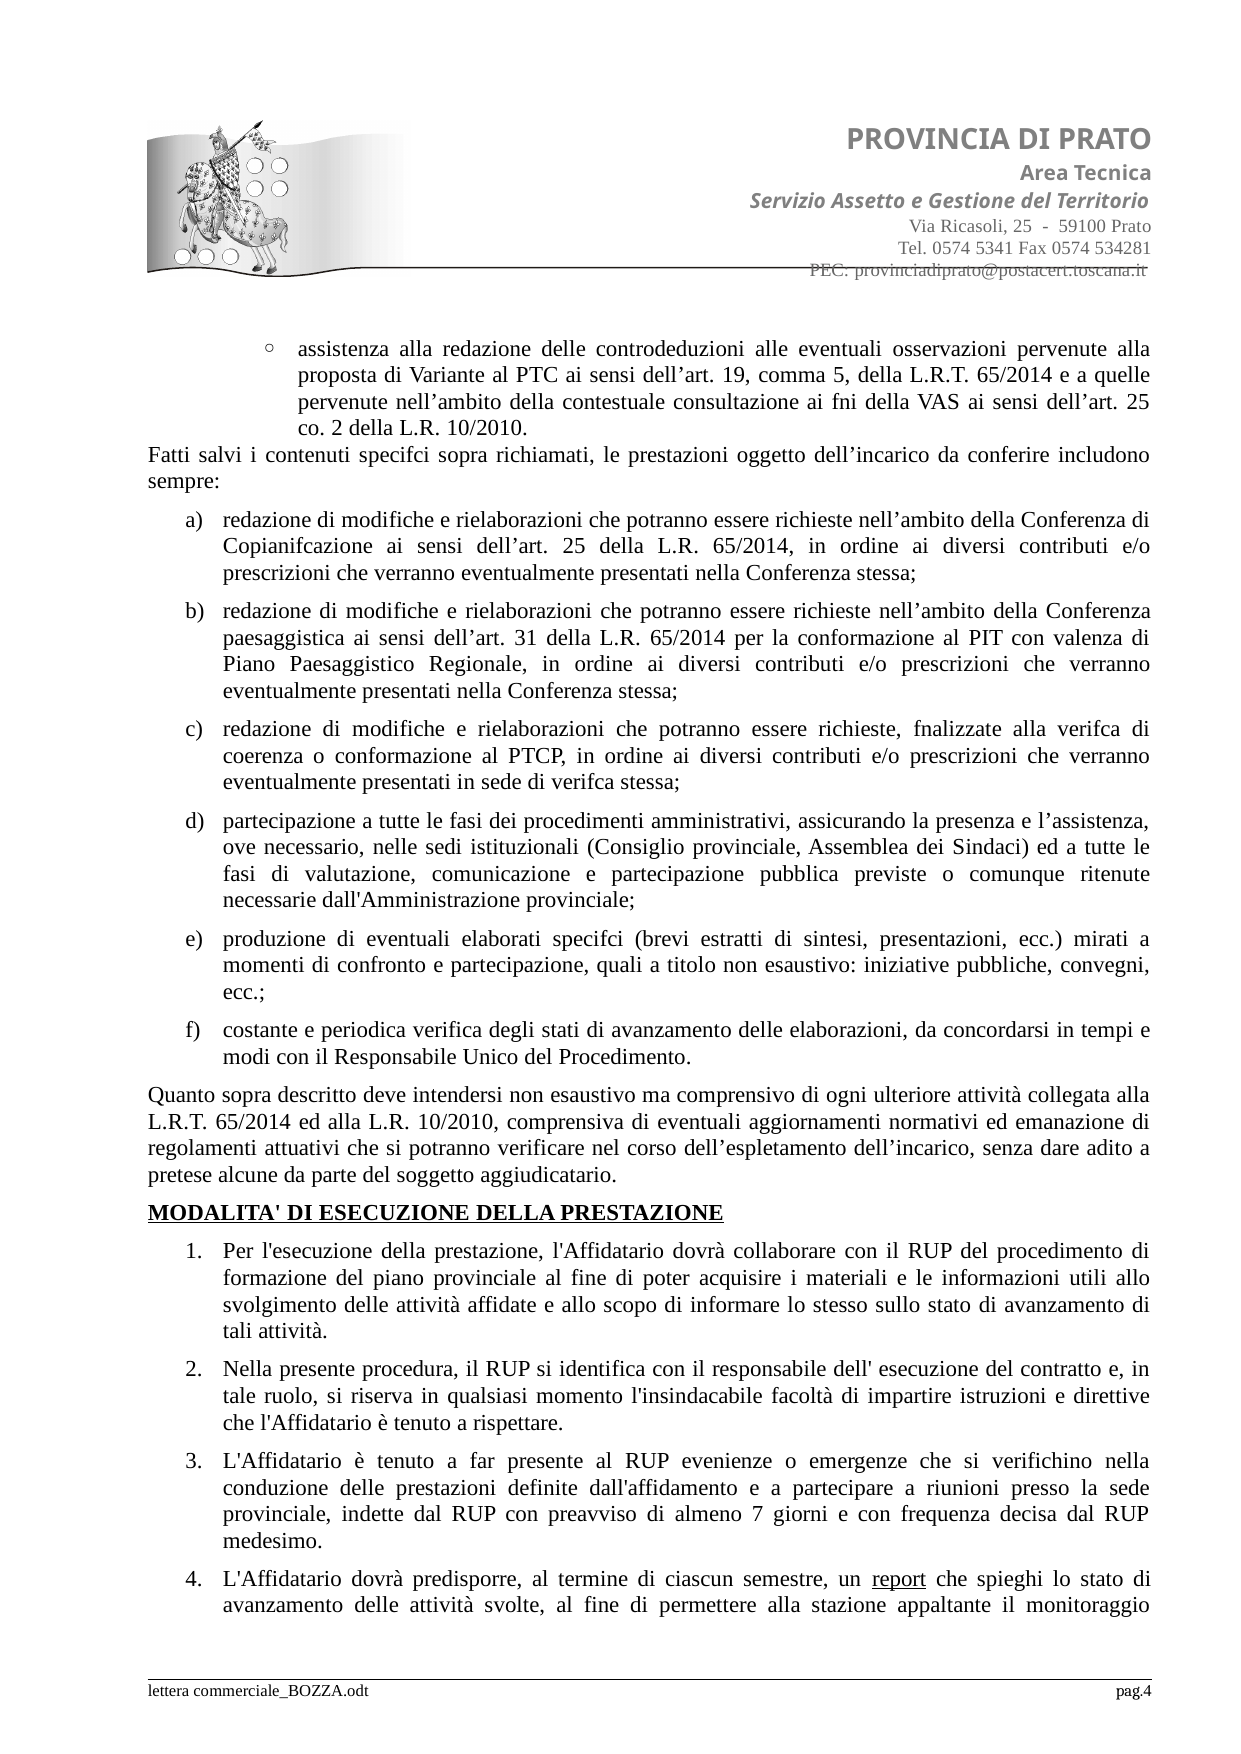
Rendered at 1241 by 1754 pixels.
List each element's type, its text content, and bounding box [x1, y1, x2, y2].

list partecipazione a tutte le fasi dei procedimenti amministrativi, assicurando la presenza e l’assistenza, ove necessario, nelle sedi istituzionali (Consiglio provinciale, Assemblea dei Sindaci) ed a tutte le fasi di valutazione, comunicazione e partecipazione pubblica previste o comunque ritenute necessarie dall'Amministrazione provinciale; [185, 807, 1152, 913]
list Per l'esecuzione della prestazione, l'Affidatario dovrà collaborare con il RUP del procedimento di formazione del piano provinciale al fine di poter acquisire i materiali e le informazioni utili allo svolgimento delle attività affidate e allo scopo di informare lo stesso sullo stato di avanzamento di tali attività. [185, 1237, 1152, 1343]
text Fatti salvi i contenuti specifci sopra richiamati, le prestazioni oggetto dell’incarico da conferire includono sempre: [148, 441, 1152, 494]
list L'Affidatario è tenuto a far presente al RUP evenienze o emergenze che si verifichino nella conduzione delle prestazioni definite dall'affidamento e a partecipare a riunioni presso la sede provinciale, indette dal RUP con preavviso di almeno 7 giorni e con frequenza decisa dal RUP medesimo. [185, 1447, 1152, 1553]
text MODALITA' DI ESECUZIONE DELLA PRESTAZIONE [148, 1199, 1152, 1226]
list redazione di modifiche e rielaborazioni che potranno essere richieste nell’ambito della Conferenza di Copianifcazione ai sensi dell’art. 25 della L.R. 65/2014, in ordine ai diversi contributi e/o prescrizioni che verranno eventualmente presentati nella Conferenza stessa; [185, 506, 1152, 585]
list redazione di modifiche e rielaborazioni che potranno essere richieste, fnalizzate alla verifca di coerenza o conformazione al PTCP, in ordine ai diversi contributi e/o prescrizioni che verranno eventualmente presentati in sede di verifca stessa; [185, 715, 1152, 795]
list assistenza alla redazione delle controdeduzioni alle eventuali osservazioni pervenute alla proposta di Variante al PTC ai sensi dell’art. 19, comma 5, della L.R.T. 65/2014 e a quelle pervenute nell’ambito della contestuale consultazione ai fni della VAS ai sensi dell’art. 25 co. 2 della L.R. 10/2010. [260, 334, 1152, 441]
list costante e periodica verifica degli stati di avanzamento delle elaborazioni, da concordarsi in tempi e modi con il Responsabile Unico del Procedimento. [185, 1016, 1152, 1069]
list L'Affidatario dovrà predisporre, al termine di ciascun semestre, un report che spieghi lo stato di avanzamento delle attività svolte, al fine di permettere alla stazione appaltante il monitoraggio [185, 1565, 1152, 1618]
text Quanto sopra descritto deve intendersi non esaustivo ma comprensivo di ogni ulteriore attività collegata alla L.R.T. 65/2014 ed alla L.R. 10/2010, comprensiva di eventuali aggiornamenti normativi ed emanazione di regolamenti attuativi che si potranno verificare nel corso dell’espletamento dell’incarico, senza dare adito a pretese alcune da parte del soggetto aggiudicatario. [148, 1081, 1152, 1187]
list redazione di modifiche e rielaborazioni che potranno essere richieste nell’ambito della Conferenza paesaggistica ai sensi dell’art. 31 della L.R. 65/2014 per la conformazione al PIT con valenza di Piano Paesaggistico Regionale, in ordine ai diversi contributi e/o prescrizioni che verranno eventualmente presentati nella Conferenza stessa; [185, 597, 1152, 703]
list Nella presente procedura, il RUP si identifica con il responsabile dell' esecuzione del contratto e, in tale ruolo, si riserva in qualsiasi momento l'insindacabile facoltà di impartire istruzioni e direttive che l'Affidatario è tenuto a rispettare. [185, 1355, 1152, 1435]
list produzione di eventuali elaborati specifci (brevi estratti di sintesi, presentazioni, ecc.) mirati a momenti di confronto e partecipazione, quali a titolo non esaustivo: iniziative pubbliche, convegni, ecc.; [185, 924, 1152, 1004]
